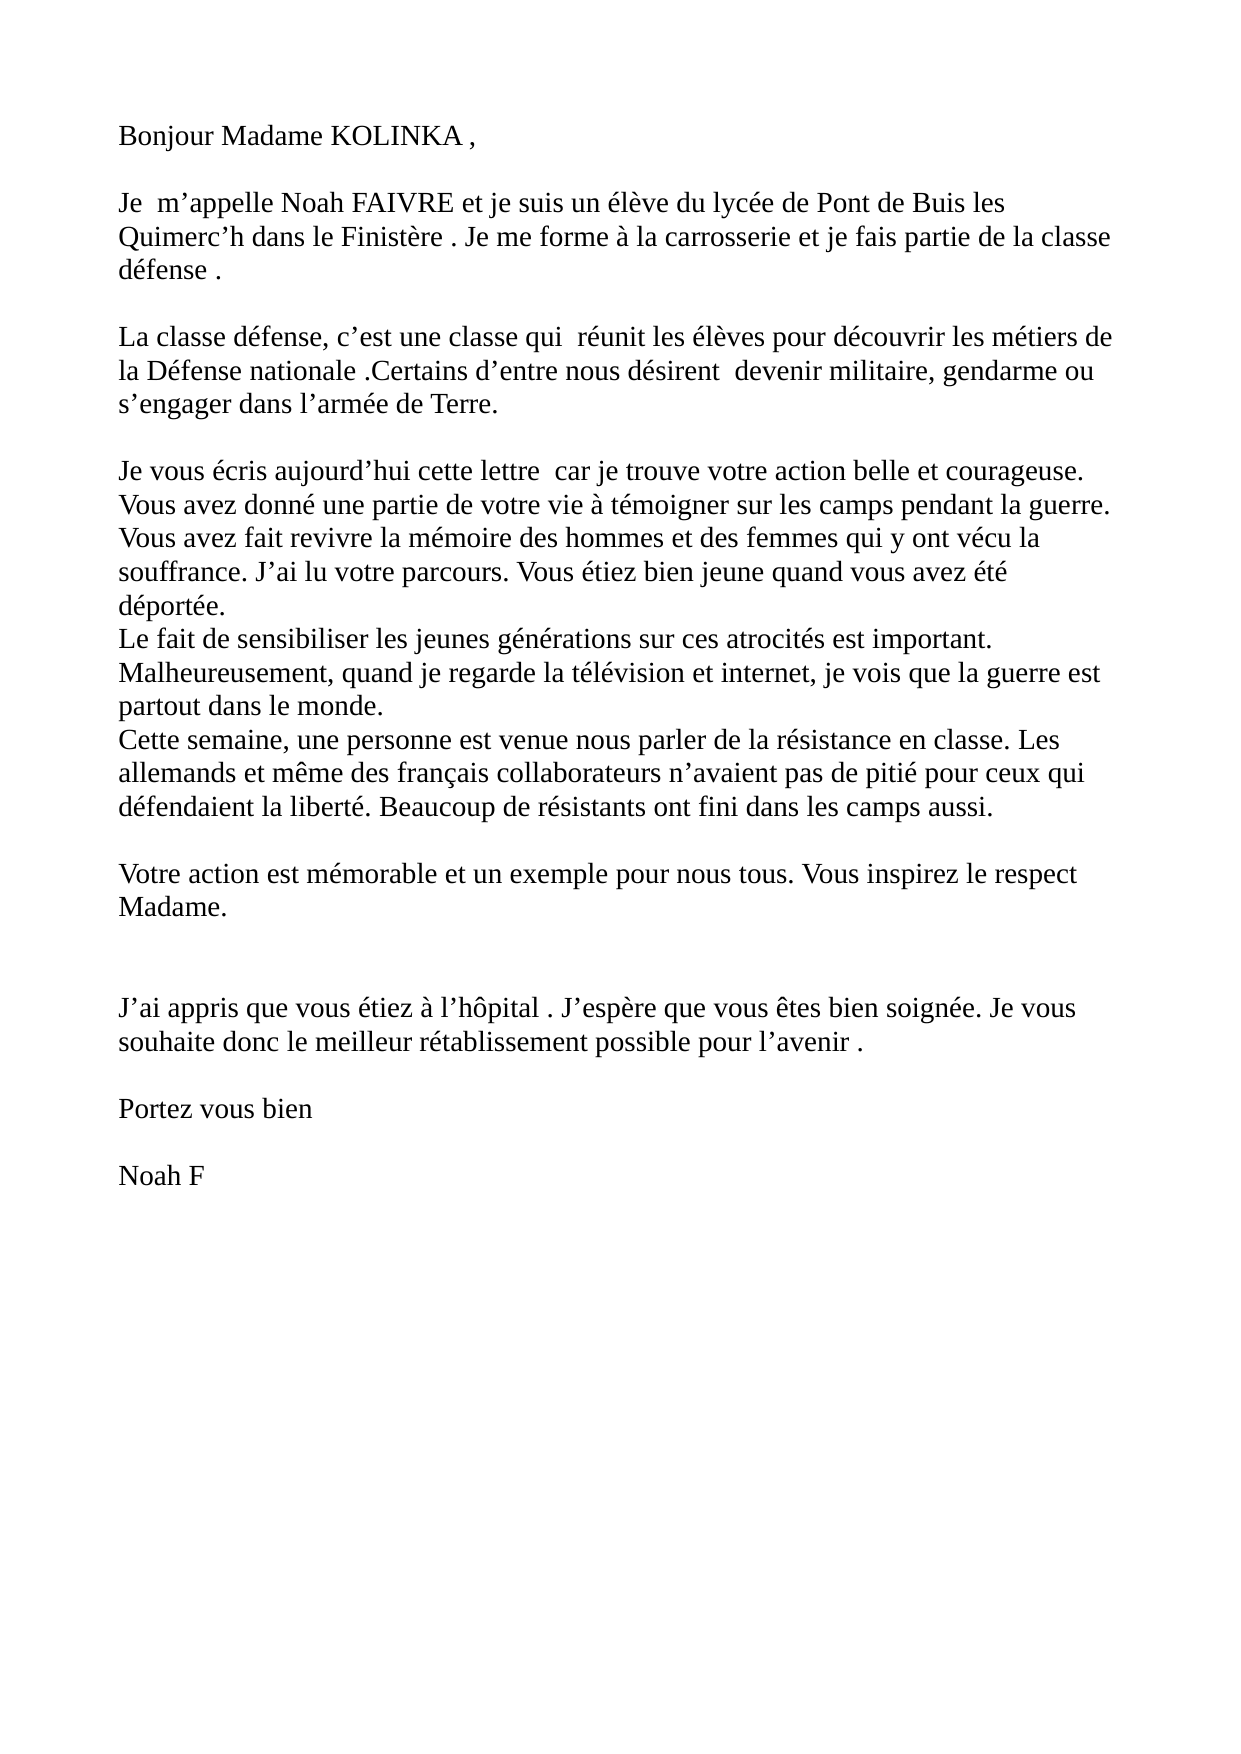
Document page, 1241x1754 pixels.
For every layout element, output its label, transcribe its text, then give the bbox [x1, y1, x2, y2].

text Bonjour Madame KOLINKA , [118, 118, 1122, 152]
text Je m’appelle Noah FAIVRE et je suis un élève du lycée de Pont de Buis les Quimerc’h dans le Finistère . Je me forme à la carrosserie et je fais partie de la classe défense . [118, 185, 1122, 286]
text Votre action est mémorable et un exemple pour nous tous. Vous inspirez le respect Madame. [118, 856, 1122, 923]
text J’ai appris que vous étiez à l’hôpital . J’espère que vous êtes bien soignée. Je vous souhaite donc le meilleur rétablissement possible pour l’avenir . [118, 990, 1122, 1057]
text Noah F [118, 1158, 1122, 1191]
text Cette semaine, une personne est venue nous parler de la résistance en classe. Les allemands et même des français collaborateurs n’avaient pas de pitié pour ceux qui défendaient la liberté. Beaucoup de résistants ont fini dans les camps aussi. [118, 722, 1122, 822]
text Le fait de sensibiliser les jeunes générations sur ces atrocités est important. Malheureusement, quand je regarde la télévision et internet, je vois que la guerre est partout dans le monde. [118, 621, 1122, 722]
text Portez vous bien [118, 1091, 1122, 1124]
text Je vous écris aujourd’hui cette lettre car je trouve votre action belle et courageuse. Vous avez donné une partie de votre vie à témoigner sur les camps pendant la guerre. Vous avez fait revivre la mémoire des hommes et des femmes qui y ont vécu la souffrance. J’ai lu votre parcours. Vous étiez bien jeune quand vous avez été déportée. [118, 453, 1122, 621]
text La classe défense, c’est une classe qui réunit les élèves pour découvrir les métiers de la Défense nationale .Certains d’entre nous désirent devenir militaire, gendarme ou s’engager dans l’armée de Terre. [118, 319, 1122, 420]
